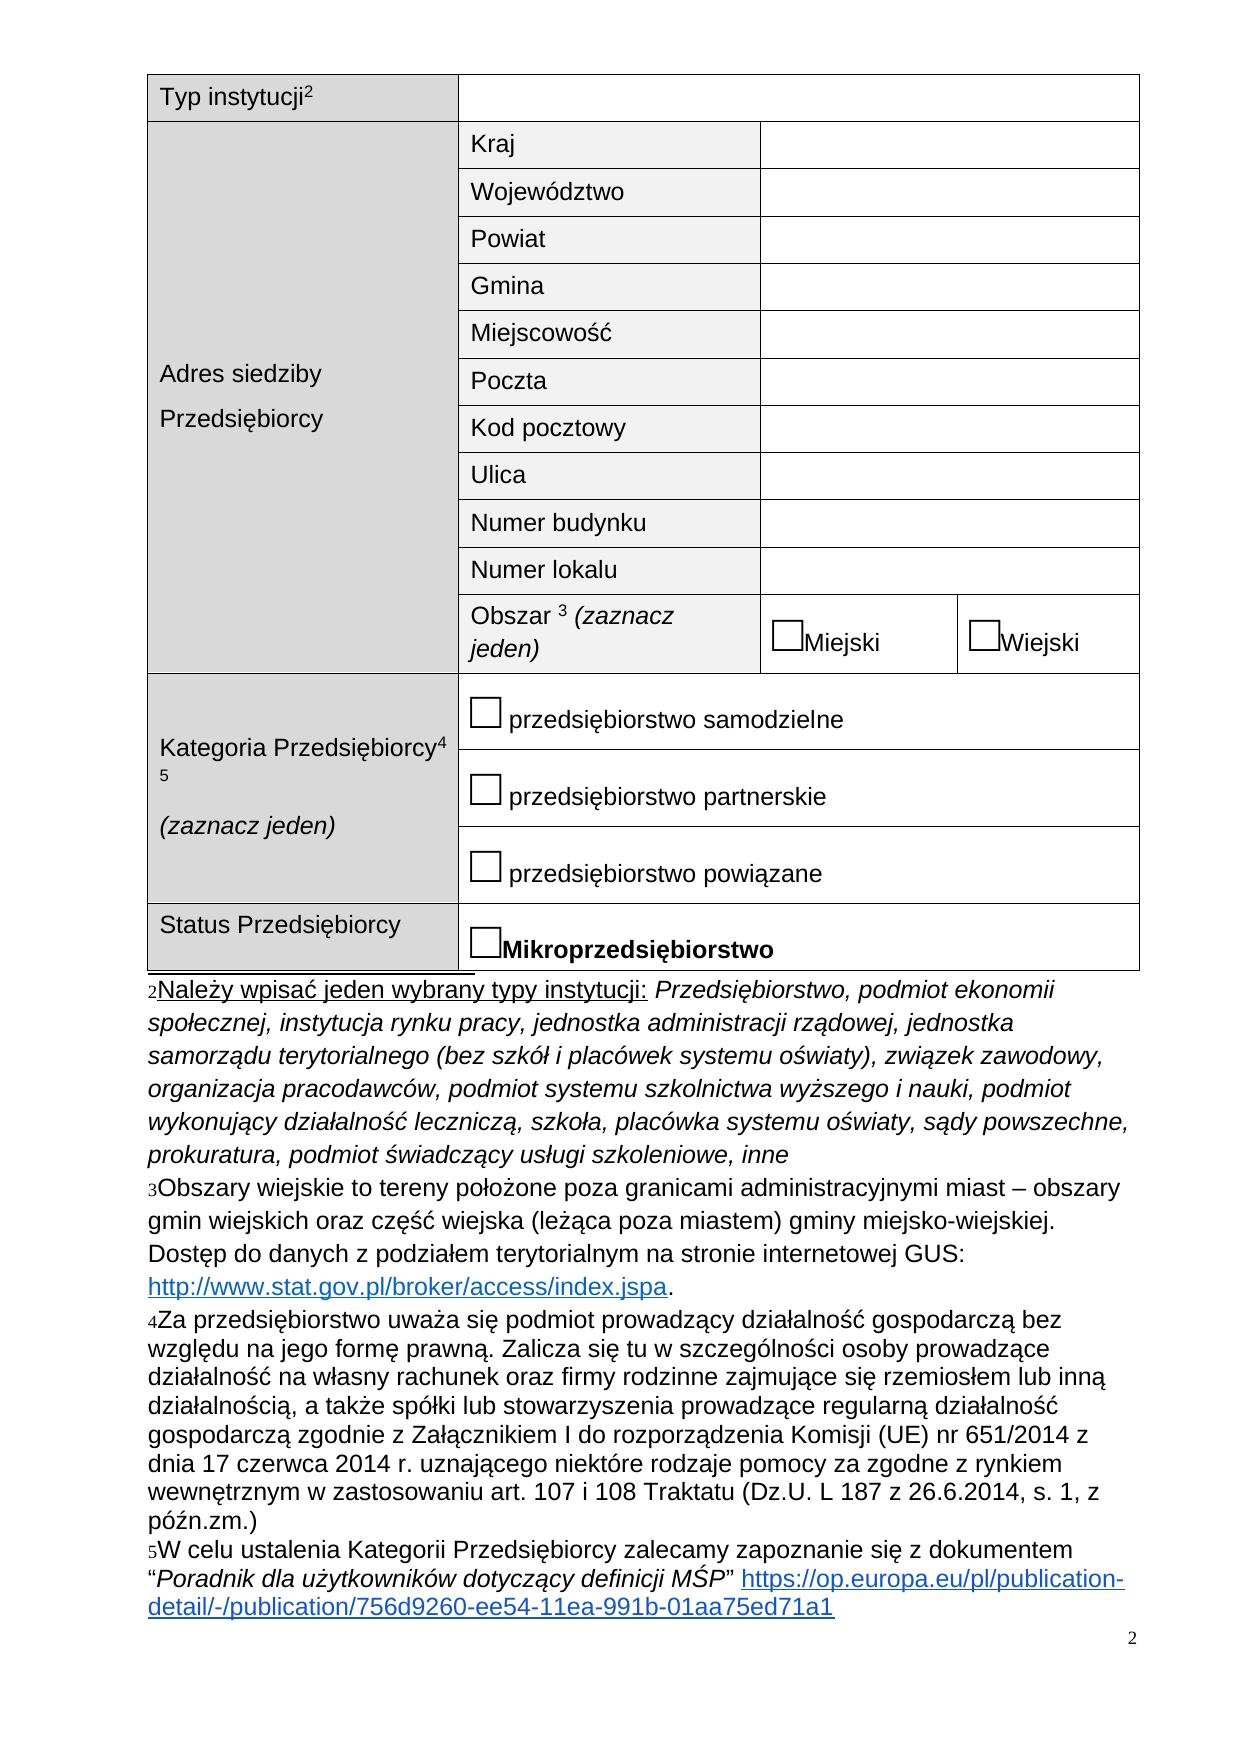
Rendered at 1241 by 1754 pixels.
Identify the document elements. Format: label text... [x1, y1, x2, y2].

table_cell Kod pocztowy [459, 406, 760, 452]
table_cell [761, 453, 1139, 499]
table_cell Gmina [459, 264, 760, 310]
table_cell [761, 311, 1139, 357]
table_cell [761, 406, 1139, 452]
table_cell □Mikroprzedsiębiorstwo [459, 904, 1139, 970]
table_cell Numer budynku [459, 500, 760, 547]
table_cell [761, 359, 1139, 405]
table_cell Miejscowość [459, 311, 760, 357]
table_cell □ przedsiębiorstwo powiązane [459, 827, 1139, 902]
table_cell Typ instytucji [148, 75, 458, 121]
table_cell [761, 169, 1139, 216]
table_cell Powiat [459, 217, 760, 263]
table_cell Adres siedziby Przedsiębiorcy [148, 122, 458, 672]
table_cell [459, 75, 1139, 121]
table_cell □Wiejski [958, 595, 1139, 672]
table_cell Województwo [459, 169, 760, 216]
table_cell [761, 122, 1139, 168]
table_cell Numer lokalu [459, 548, 760, 594]
table_cell Kraj [459, 122, 760, 168]
table_cell □ przedsiębiorstwo partnerskie [459, 750, 1139, 826]
table_cell [761, 500, 1139, 547]
table_cell Ulica [459, 453, 760, 499]
table_cell [761, 217, 1139, 263]
table_cell Status Przedsiębiorcy [148, 904, 458, 970]
table_cell Poczta [459, 359, 760, 405]
table_cell [761, 264, 1139, 310]
table_cell [761, 548, 1139, 594]
table_cell Kategoria Przedsiębiorcy (zaznacz jeden) [148, 674, 458, 902]
table_cell Obszar (zaznacz jeden) [459, 595, 760, 672]
table_cell □ przedsiębiorstwo samodzielne [459, 674, 1139, 749]
table_cell □Miejski [761, 595, 957, 672]
